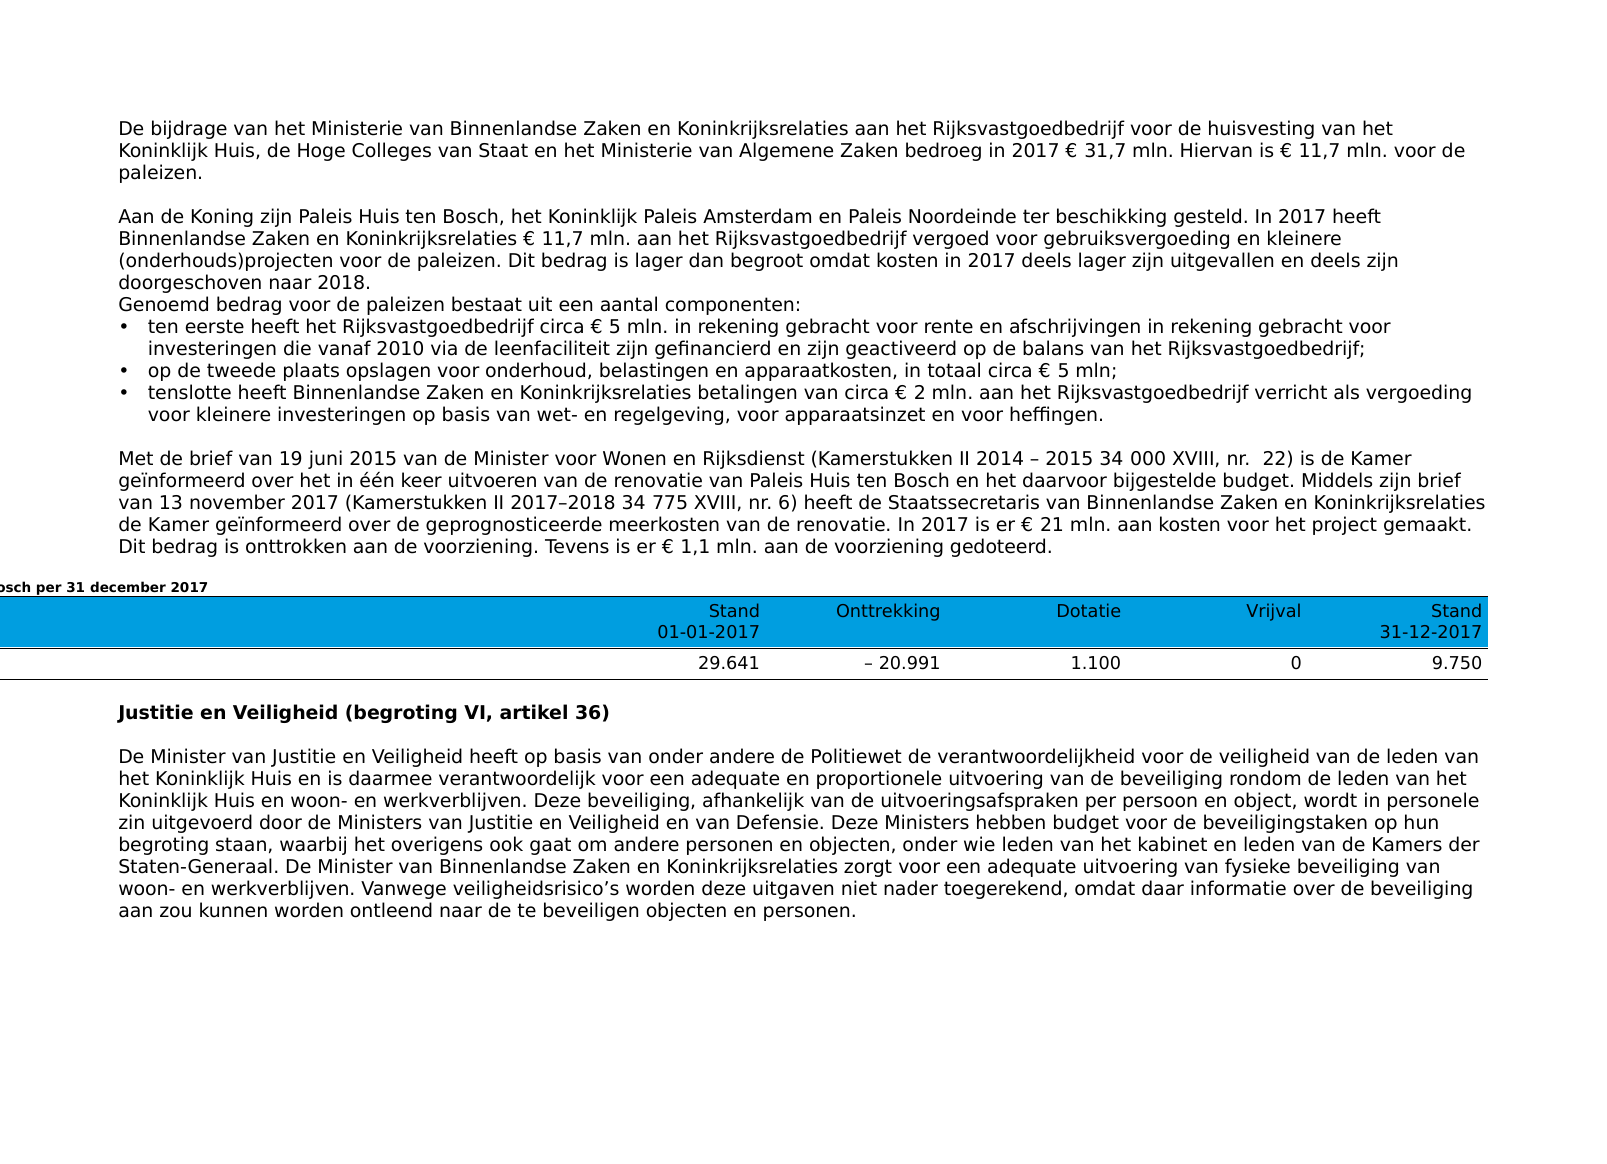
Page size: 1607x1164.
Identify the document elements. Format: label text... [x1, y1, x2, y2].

table_cell Dotatie [946, 597, 1127, 647]
table_cell Stand 01-01-2017 [585, 597, 766, 647]
text • op de tweede plaats opslagen voor onderhoud, belastingen en apparaatkosten, in totaal circa € 5 mln; [118, 360, 1488, 382]
table_cell 1.100 [946, 649, 1127, 678]
text De bijdrage van het Ministerie van Binnenlandse Zaken en Koninkrijksrelaties aan het Rijksvastgoedbedrijf voor de huisvesting van het Koninklijk Huis, de Hoge Colleges van Staat en het Ministerie van Algemene Zaken bedroeg in 2017 € 31,7 mln. Hiervan is € 11,7 mln. voor de paleizen. [118, 118, 1488, 184]
table_cell 0 [1127, 649, 1307, 678]
text • ten eerste heeft het Rijksvastgoedbedrijf circa € 5 mln. in rekening gebracht voor rente en afschrijvingen in rekening gebracht voor investeringen die vanaf 2010 via de leenfaciliteit zijn gefinancierd en zijn geactiveerd op de balans van het Rijksvastgoedbedrijf; [118, 316, 1488, 360]
table_cell 9.750 [1308, 649, 1488, 678]
table_cell Stand 31-12-2017 [1308, 597, 1488, 647]
table_cell Paleis Huis ten Bosch [0, 649, 585, 678]
table_cell 29.641 [585, 649, 766, 678]
table_cell – 20.991 [766, 649, 946, 678]
table_cell Onttrekking [766, 597, 946, 647]
text Genoemd bedrag voor de paleizen bestaat uit een aantal componenten: [118, 294, 1488, 316]
text De Minister van Justitie en Veiligheid heeft op basis van onder andere de Politiewet de verantwoordelijkheid voor de veiligheid van de leden van het Koninklijk Huis en is daarmee verantwoordelijk voor een adequate en proportionele uitvoering van de beveiliging rondom de leden van het Koninklijk Huis en woon- en werkverblijven. Deze beveiliging, afhankelijk van de uitvoeringsafspraken per persoon en object, wordt in personele zin uitgevoerd door de Ministers van Justitie en Veiligheid en van Defensie. Deze Ministers hebben budget voor de beveiligingstaken op hun begroting staan, waarbij het overigens ook gaat om andere personen en objecten, onder wie leden van het kabinet en leden van de Kamers der Staten-Generaal. De Minister van Binnenlandse Zaken en Koninkrijksrelaties zorgt voor een adequate uitvoering van fysieke beveiliging van woon- en werkverblijven. Vanwege veiligheidsrisico’s worden deze uitgaven niet nader toegerekend, omdat daar informatie over de beveiliging aan zou kunnen worden ontleend naar de te beveiligen objecten en personen. [118, 746, 1488, 922]
table_cell Vrijval [1127, 597, 1307, 647]
table_cell (Bedragen x € 1.000) [0, 597, 585, 647]
table_header Voorziening Paleis Huis ten Bosch per 31 december 2017 [0, 580, 1488, 596]
subtitle Justitie en Veiligheid (begroting VI, artikel 36) [118, 702, 1488, 724]
text • tenslotte heeft Binnenlandse Zaken en Koninkrijksrelaties betalingen van circa € 2 mln. aan het Rijksvastgoedbedrijf verricht als vergoeding voor kleinere investeringen op basis van wet- en regelgeving, voor apparaatsinzet en voor heffingen. [118, 382, 1488, 426]
text Aan de Koning zijn Paleis Huis ten Bosch, het Koninklijk Paleis Amsterdam en Paleis Noordeinde ter beschikking gesteld. In 2017 heeft Binnenlandse Zaken en Koninkrijksrelaties € 11,7 mln. aan het Rijksvastgoedbedrijf vergoed voor gebruiksvergoeding en kleinere (onderhouds)projecten voor de paleizen. Dit bedrag is lager dan begroot omdat kosten in 2017 deels lager zijn uitgevallen en deels zijn doorgeschoven naar 2018. [118, 206, 1488, 294]
text Met de brief van 19 juni 2015 van de Minister voor Wonen en Rijksdienst (Kamerstukken II 2014 – 2015 34 000 XVIII, nr. 22) is de Kamer geïnformeerd over het in één keer uitvoeren van de renovatie van Paleis Huis ten Bosch en het daarvoor bijgestelde budget. Middels zijn brief van 13 november 2017 (Kamerstukken II 2017–2018 34 775 XVIII, nr. 6) heeft de Staatssecretaris van Binnenlandse Zaken en Koninkrijksrelaties de Kamer geïnformeerd over de geprognosticeerde meerkosten van de renovatie. In 2017 is er € 21 mln. aan kosten voor het project gemaakt. Dit bedrag is onttrokken aan de voorziening. Tevens is er € 1,1 mln. aan de voorziening gedoteerd. [118, 448, 1488, 558]
